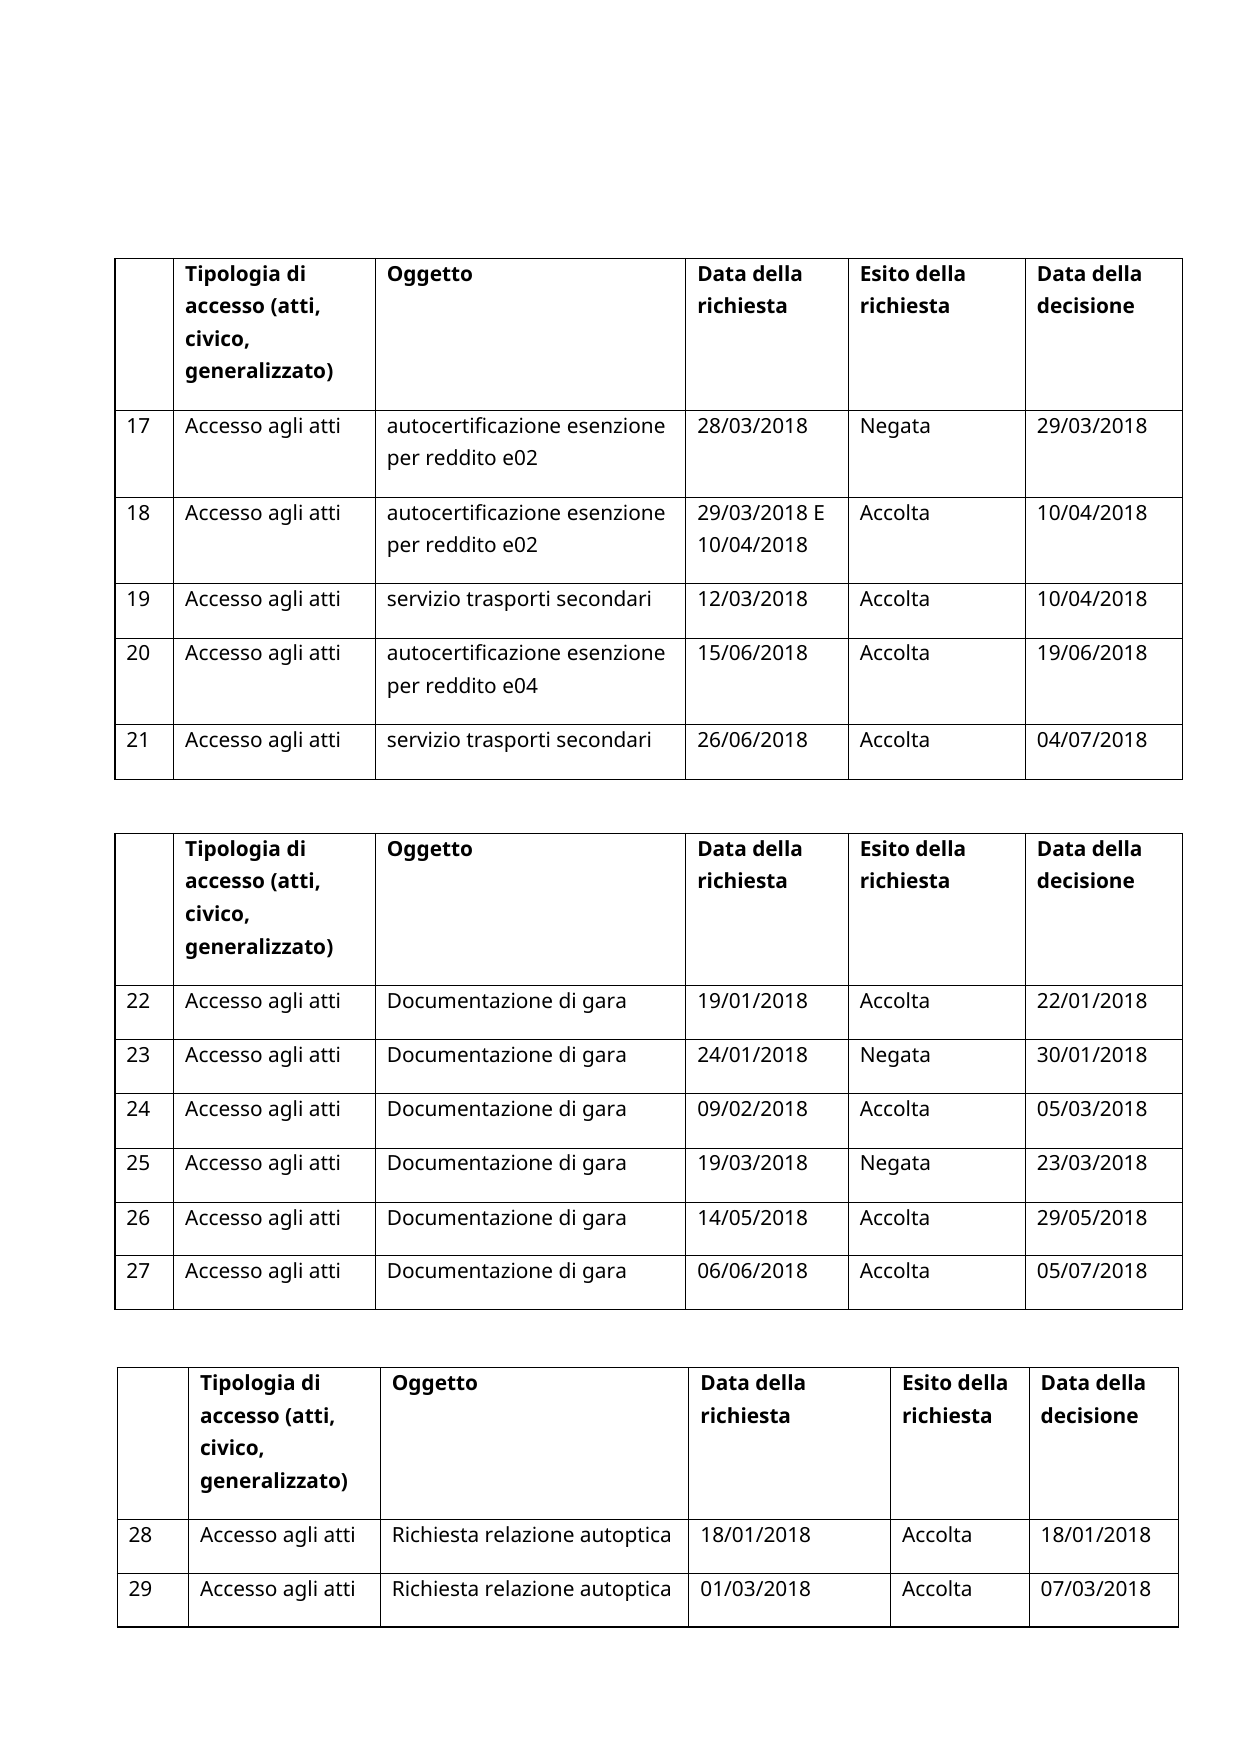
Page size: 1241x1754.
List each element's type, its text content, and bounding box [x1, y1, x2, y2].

table_cell Accolta [849, 584, 1025, 637]
table_cell Documentazione di gara [376, 1094, 685, 1147]
table_cell 09/02/2018 [686, 1094, 848, 1147]
table_header [116, 834, 173, 985]
table_cell 19/06/2018 [1026, 639, 1182, 724]
table_cell Accolta [849, 639, 1025, 724]
table_cell 25 [116, 1149, 173, 1202]
table_header Oggetto [376, 259, 685, 410]
table_header Tipologia di accesso (atti, civico, generalizzato) [189, 1368, 380, 1519]
table_cell autocertificazione esenzione per reddito e04 [376, 639, 685, 724]
table_cell 26/06/2018 [686, 725, 848, 778]
table_cell Negata [849, 1149, 1025, 1202]
table_cell Accolta [849, 986, 1025, 1039]
table_cell 24/01/2018 [686, 1040, 848, 1093]
table_cell Accesso agli atti [174, 1149, 375, 1202]
table_cell 19/01/2018 [686, 986, 848, 1039]
table_header Data della decisione [1026, 834, 1182, 985]
table_cell 23 [116, 1040, 173, 1093]
table_cell Accesso agli atti [174, 1040, 375, 1093]
table_cell 21 [116, 725, 173, 778]
table_cell servizio trasporti secondari [376, 725, 685, 778]
table_cell Negata [849, 1040, 1025, 1093]
table_cell Documentazione di gara [376, 1149, 685, 1202]
table_cell 06/06/2018 [686, 1256, 848, 1309]
table_cell 05/07/2018 [1026, 1256, 1182, 1309]
table_cell Accesso agli atti [174, 639, 375, 724]
table_cell servizio trasporti secondari [376, 584, 685, 637]
table_cell 26 [116, 1203, 173, 1255]
table_cell 01/03/2018 [689, 1574, 890, 1626]
table_cell Accesso agli atti [174, 725, 375, 778]
table_cell 29 [118, 1574, 188, 1626]
table_cell 22 [116, 986, 173, 1039]
table_cell autocertificazione esenzione per reddito e02 [376, 498, 685, 583]
table_cell 18/01/2018 [1030, 1520, 1178, 1573]
table_header Data della richiesta [686, 259, 848, 410]
table_cell Documentazione di gara [376, 986, 685, 1039]
table_header Esito della richiesta [849, 259, 1025, 410]
table_cell 18 [116, 498, 173, 583]
table_cell 28 [118, 1520, 188, 1573]
table_header Oggetto [376, 834, 685, 985]
table_header Data della richiesta [686, 834, 848, 985]
table_cell 07/03/2018 [1030, 1574, 1178, 1626]
table_header Data della decisione [1030, 1368, 1178, 1519]
table_cell 20 [116, 639, 173, 724]
table_cell 10/04/2018 [1026, 584, 1182, 637]
table_cell Accesso agli atti [174, 498, 375, 583]
table_cell Accesso agli atti [174, 584, 375, 637]
table_cell 19/03/2018 [686, 1149, 848, 1202]
table_cell Documentazione di gara [376, 1256, 685, 1309]
table_cell 04/07/2018 [1026, 725, 1182, 778]
table_header Data della richiesta [689, 1368, 890, 1519]
table_cell 15/06/2018 [686, 639, 848, 724]
table_cell 27 [116, 1256, 173, 1309]
table_cell Accolta [891, 1574, 1029, 1626]
table_cell 10/04/2018 [1026, 498, 1182, 583]
table_cell Accolta [849, 1256, 1025, 1309]
table_cell Accesso agli atti [174, 1256, 375, 1309]
table_cell 23/03/2018 [1026, 1149, 1182, 1202]
table_cell 28/03/2018 [686, 411, 848, 497]
table_cell 29/05/2018 [1026, 1203, 1182, 1255]
table_header [116, 259, 173, 410]
table_cell Accesso agli atti [174, 1203, 375, 1255]
table_cell 05/03/2018 [1026, 1094, 1182, 1147]
table_cell Documentazione di gara [376, 1203, 685, 1255]
table_cell Accolta [849, 725, 1025, 778]
table_cell Accesso agli atti [189, 1520, 380, 1573]
table_cell 29/03/2018 E 10/04/2018 [686, 498, 848, 583]
table_cell 22/01/2018 [1026, 986, 1182, 1039]
table_cell Accolta [891, 1520, 1029, 1573]
table_cell Accesso agli atti [174, 986, 375, 1039]
table_cell Richiesta relazione autoptica [381, 1574, 688, 1626]
table_header Tipologia di accesso (atti, civico, generalizzato) [174, 834, 375, 985]
table_header Esito della richiesta [891, 1368, 1029, 1519]
table_cell autocertificazione esenzione per reddito e02 [376, 411, 685, 497]
table_cell 12/03/2018 [686, 584, 848, 637]
table_cell Accesso agli atti [174, 1094, 375, 1147]
table_cell 30/01/2018 [1026, 1040, 1182, 1093]
table_header Esito della richiesta [849, 834, 1025, 985]
table_cell 19 [116, 584, 173, 637]
table_header Oggetto [381, 1368, 688, 1519]
table_cell 18/01/2018 [689, 1520, 890, 1573]
table_cell Accolta [849, 1094, 1025, 1147]
table_cell Accesso agli atti [174, 411, 375, 497]
table_cell Accolta [849, 498, 1025, 583]
table_cell 29/03/2018 [1026, 411, 1182, 497]
table_cell 24 [116, 1094, 173, 1147]
table_cell 17 [116, 411, 173, 497]
table_cell Negata [849, 411, 1025, 497]
table_header Tipologia di accesso (atti, civico, generalizzato) [174, 259, 375, 410]
table_cell Accolta [849, 1203, 1025, 1255]
table_header Data della decisione [1026, 259, 1182, 410]
table_cell 14/05/2018 [686, 1203, 848, 1255]
table_cell Accesso agli atti [189, 1574, 380, 1626]
table_cell Richiesta relazione autoptica [381, 1520, 688, 1573]
table_header [118, 1368, 188, 1519]
table_cell Documentazione di gara [376, 1040, 685, 1093]
